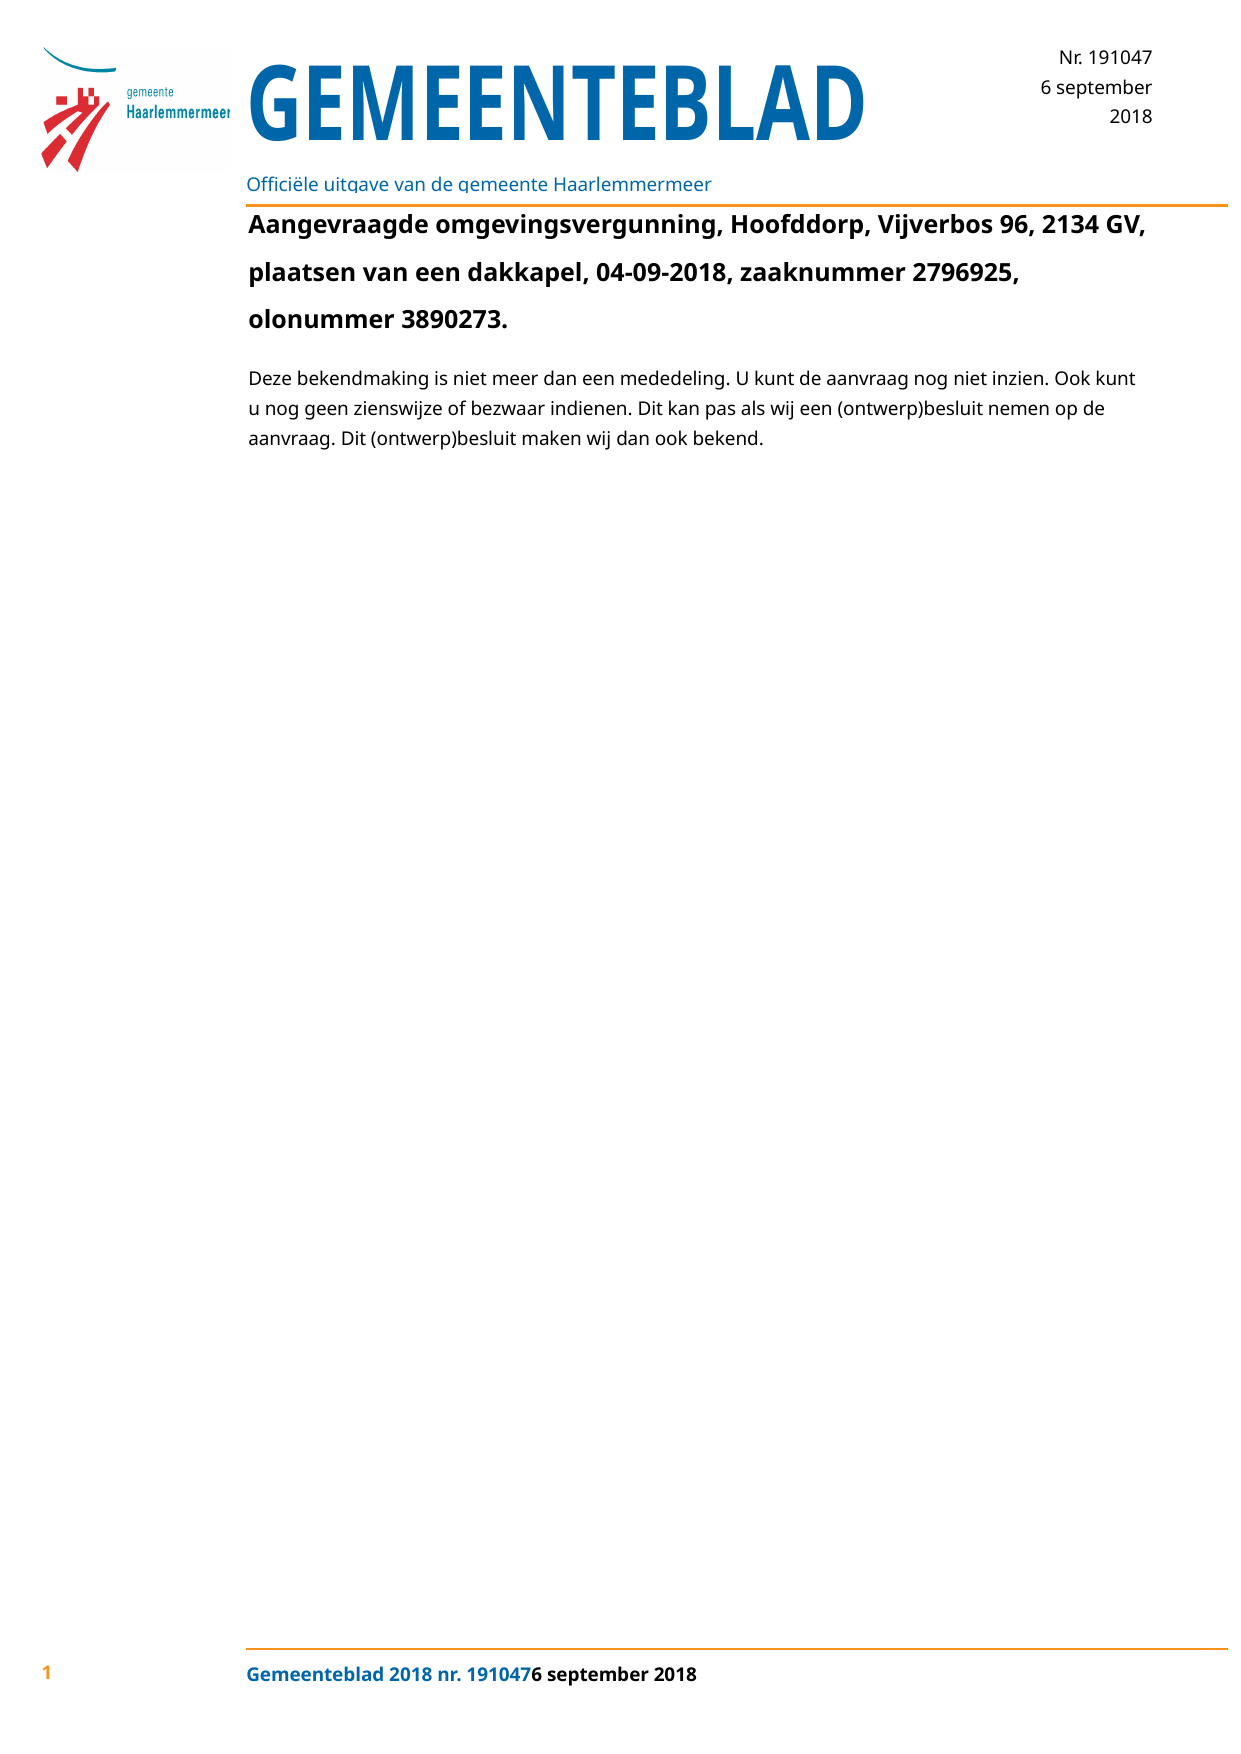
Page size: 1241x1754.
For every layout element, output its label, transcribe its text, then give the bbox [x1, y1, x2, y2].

picture [41, 47, 231, 172]
text Aangevraagde omgevingsvergunning, Hoofddorp, Vijverbos 96, 2134 GV, plaatsen van een dakkapel, 04-09-2018, zaaknummer 2796925, olonummer 3890273. [248, 207, 1152, 336]
text Deze bekendmaking is niet meer dan een mededeling. U kunt de aanvraag nog niet inzien. Ook kunt u nog geen zienswijze of bezwaar indienen. Dit kan pas als wij een (ontwerp)besluit nemen op de aanvraag. Dit (ontwerp)besluit maken wij dan ook bekend. [248, 366, 1152, 450]
